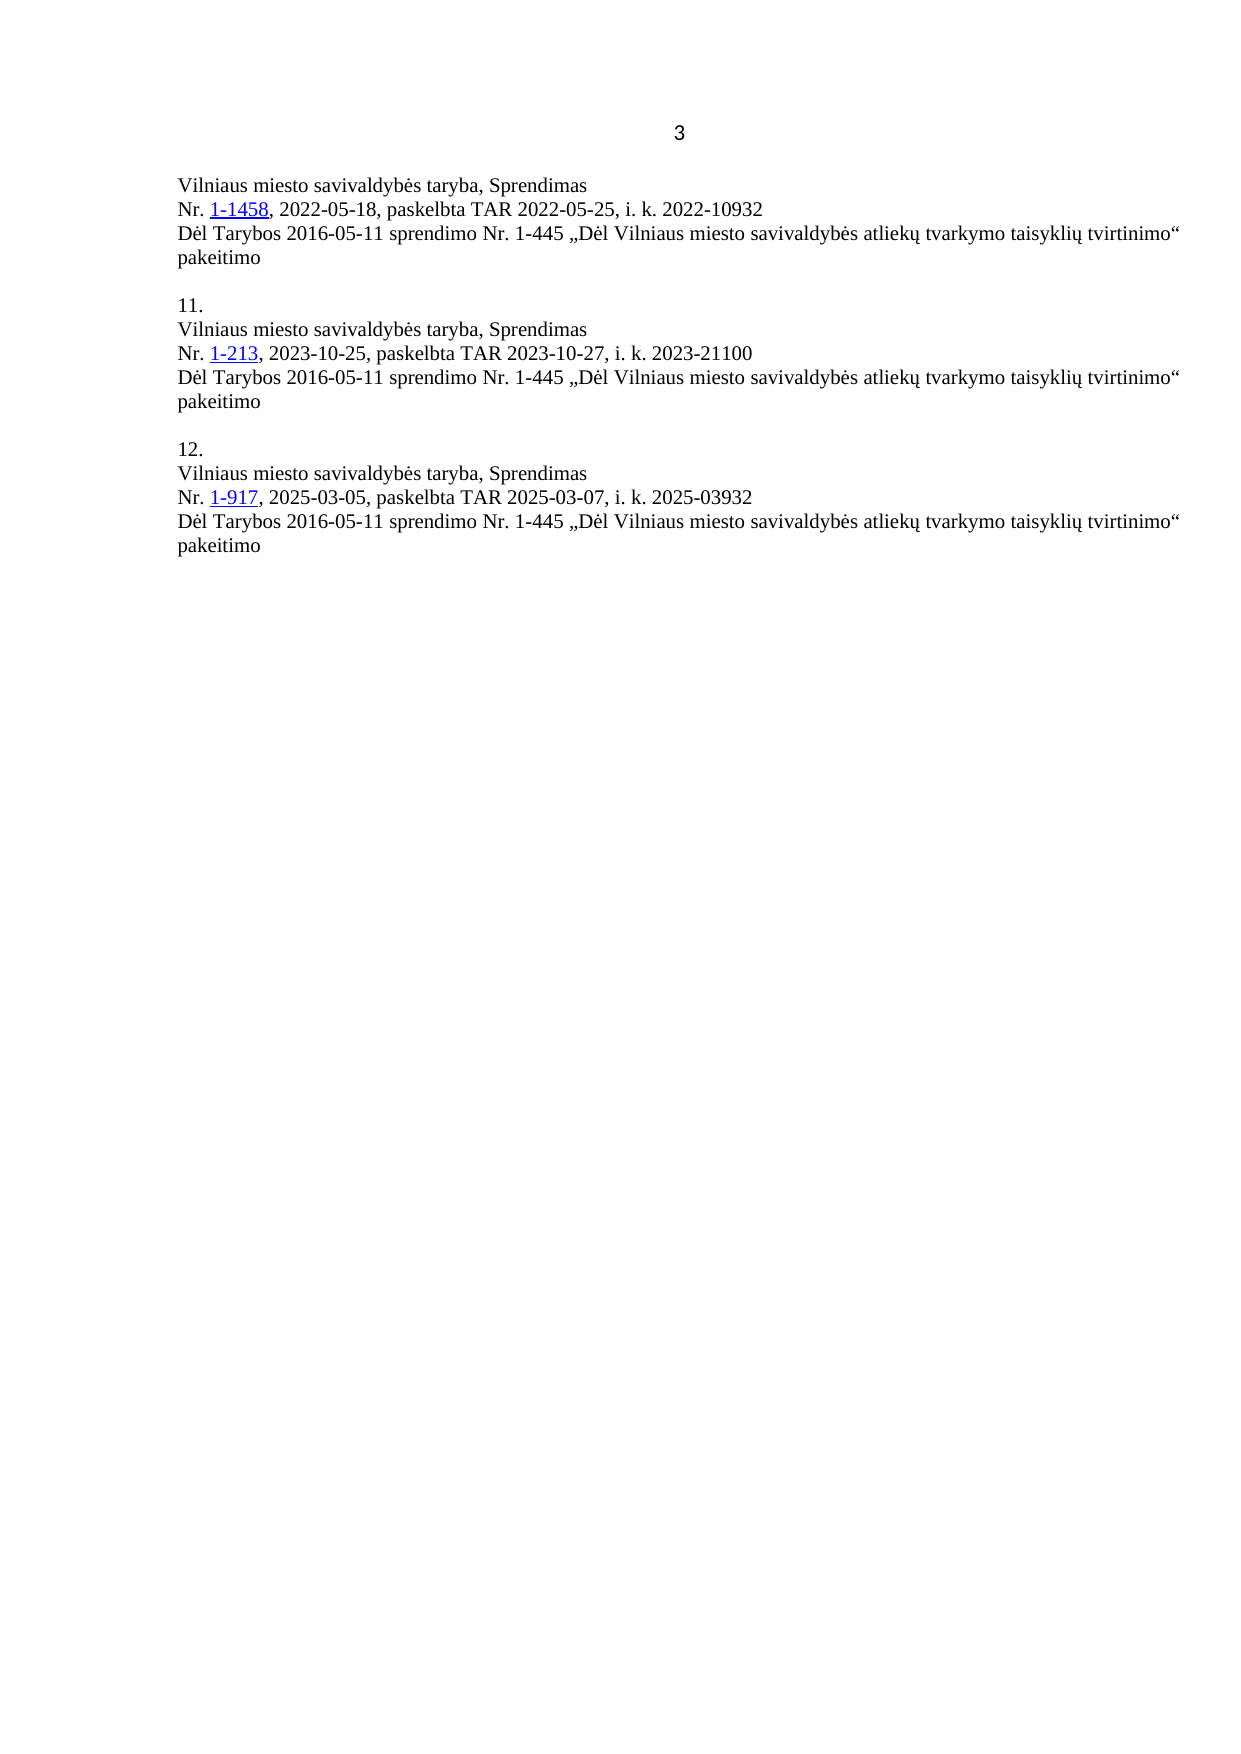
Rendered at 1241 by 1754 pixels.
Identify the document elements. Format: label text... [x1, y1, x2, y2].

text Nr. 1-213, 2023-10-25, paskelbta TAR 2023-10-27, i. k. 2023-21100 [177, 341, 1181, 365]
text Vilniaus miesto savivaldybės taryba, Sprendimas [177, 461, 1181, 485]
text Dėl Tarybos 2016-05-11 sprendimo Nr. 1-445 „Dėl Vilniaus miesto savivaldybės atliekų tvarkymo taisyklių tvirtinimo“ pakeitimo [177, 365, 1181, 413]
text 11. [177, 293, 1181, 317]
text Vilniaus miesto savivaldybės taryba, Sprendimas [177, 172, 1181, 197]
text Vilniaus miesto savivaldybės taryba, Sprendimas [177, 317, 1181, 341]
text Nr. 1-1458, 2022-05-18, paskelbta TAR 2022-05-25, i. k. 2022-10932 [177, 197, 1181, 221]
text Nr. 1-917, 2025-03-05, paskelbta TAR 2025-03-07, i. k. 2025-03932 [177, 485, 1181, 509]
text 12. [177, 437, 1181, 461]
text Dėl Tarybos 2016-05-11 sprendimo Nr. 1-445 „Dėl Vilniaus miesto savivaldybės atliekų tvarkymo taisyklių tvirtinimo“ pakeitimo [177, 509, 1181, 557]
text Dėl Tarybos 2016-05-11 sprendimo Nr. 1-445 „Dėl Vilniaus miesto savivaldybės atliekų tvarkymo taisyklių tvirtinimo“ pakeitimo [177, 221, 1181, 269]
